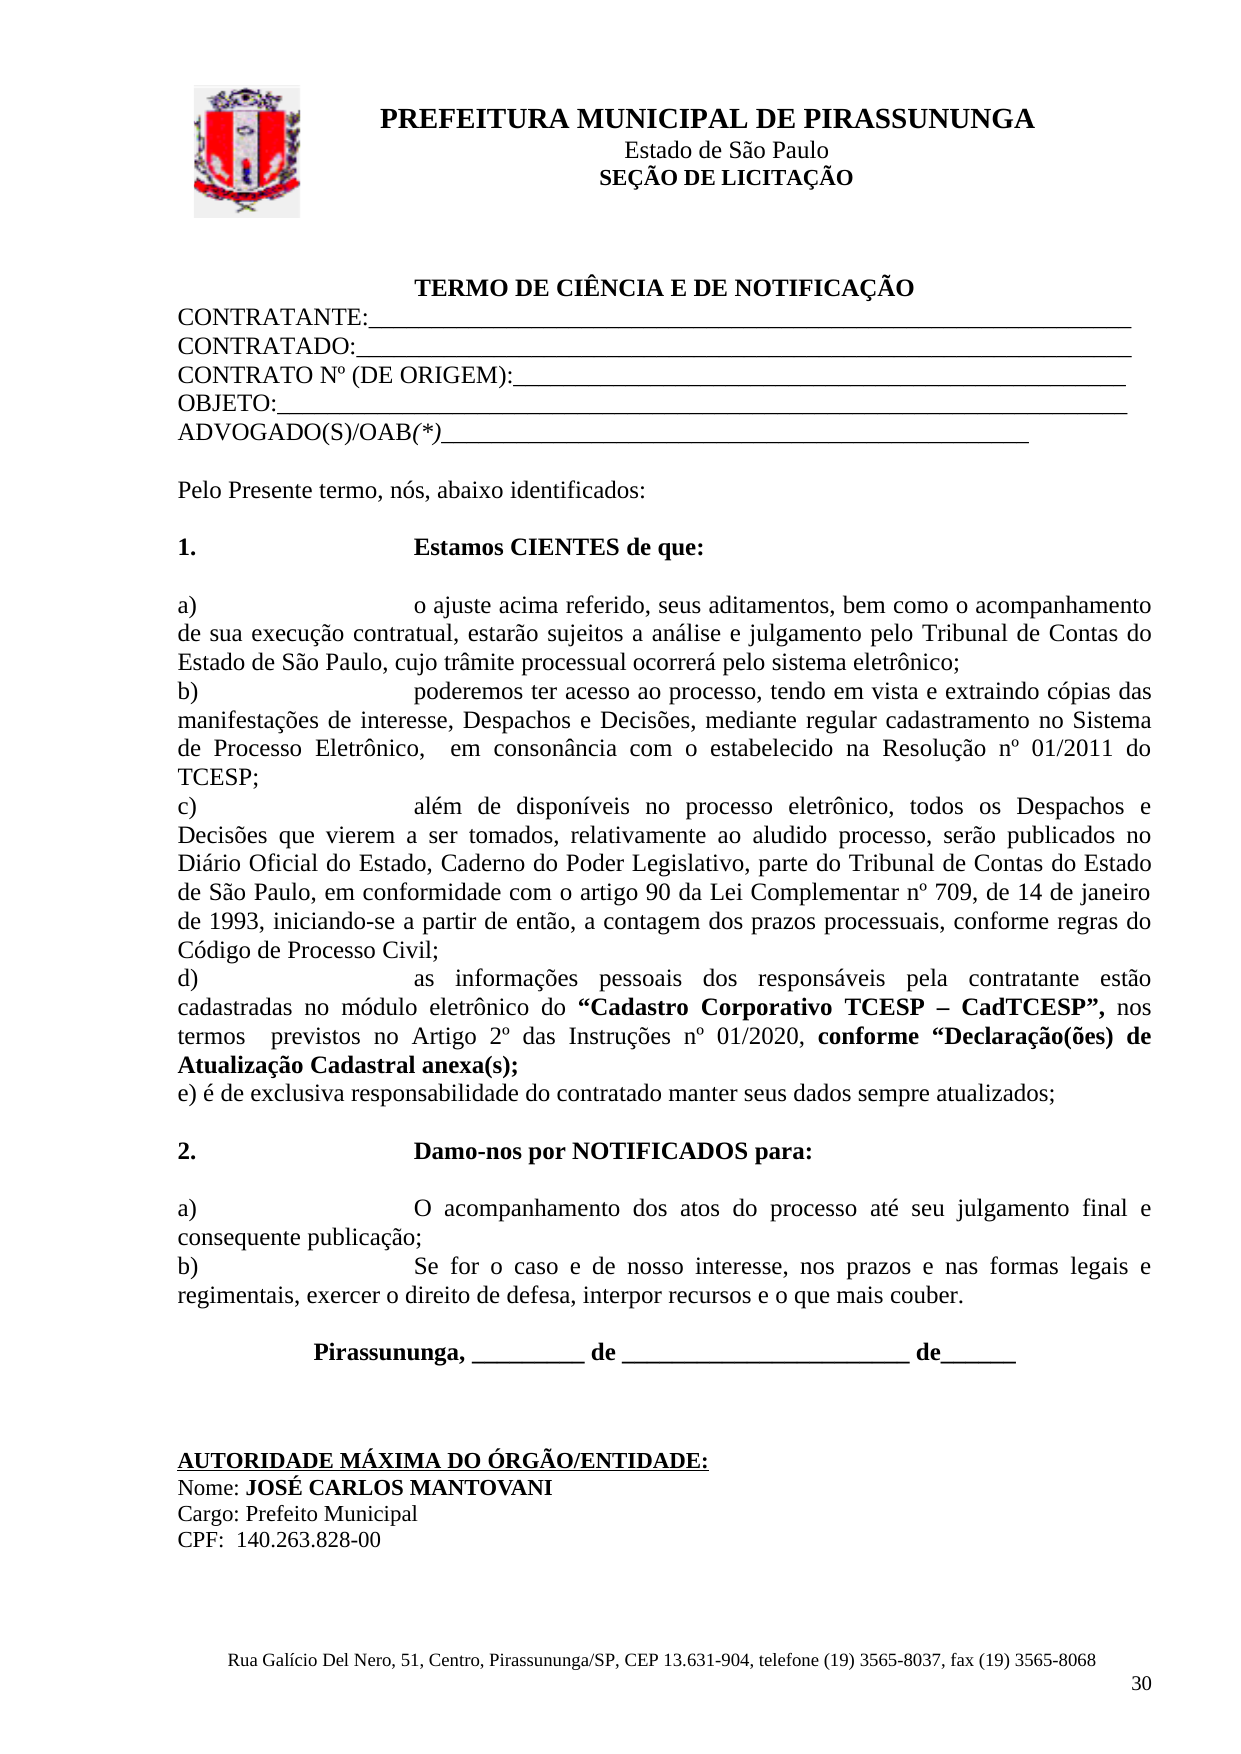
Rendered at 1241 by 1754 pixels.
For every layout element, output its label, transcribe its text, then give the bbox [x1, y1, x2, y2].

text e) é de exclusiva responsabilidade do contratado manter seus dados sempre atualizados; [177, 1078, 1152, 1107]
text a) O acompanhamento dos atos do processo até seu julgamento final e consequente publicação; [177, 1193, 1152, 1251]
text b) poderemos ter acesso ao processo, tendo em vista e extraindo cópias das manifestações de interesse, Despachos e Decisões, mediante regular cadastramento no Sistema de Processo Eletrônico, em consonância com o estabelecido na Resolução nº 01/2011 do TCESP; [177, 676, 1152, 791]
text CPF: 140.263.828-00 [177, 1526, 1152, 1553]
text Nome: JOSÉ CARLOS MANTOVANI [177, 1474, 1152, 1500]
text CONTRATADO:______________________________________________________________ [177, 331, 1152, 360]
text Pelo Presente termo, nós, abaixo identificados: [177, 475, 1152, 503]
text ADVOGADO(S)/OAB(*)_______________________________________________ [177, 417, 1152, 446]
text OBJETO:____________________________________________________________________ [177, 388, 1152, 417]
text d) as informações pessoais dos responsáveis pela contratante estão cadastradas no módulo eletrônico do “Cadastro Corporativo TCESP – CadTCESP”, nos termos previstos no Artigo 2º das Instruções nº 01/2020, conforme “Declaração(ões) de Atualização Cadastral anexa(s); [177, 963, 1152, 1078]
text Pirassununga, _________ de _______________________ de______ [177, 1337, 1152, 1366]
text 2. Damo-nos por NOTIFICADOS para: [177, 1136, 1152, 1165]
text AUTORIDADE MÁXIMA DO ÓRGÃO/ENTIDADE: [177, 1447, 1152, 1474]
text 1. Estamos CIENTES de que: [177, 532, 1152, 561]
text CONTRATO Nº (DE ORIGEM):_________________________________________________ [177, 360, 1152, 388]
text CONTRATANTE:_____________________________________________________________ [177, 302, 1152, 331]
text a) o ajuste acima referido, seus aditamentos, bem como o acompanhamento de sua execução contratual, estarão sujeitos a análise e julgamento pelo Tribunal de Contas do Estado de São Paulo, cujo trâmite processual ocorrerá pelo sistema eletrônico; [177, 590, 1152, 676]
text Cargo: Prefeito Municipal [177, 1500, 1152, 1526]
text c) além de disponíveis no processo eletrônico, todos os Despachos e Decisões que vierem a ser tomados, relativamente ao aludido processo, serão publicados no Diário Oficial do Estado, Caderno do Poder Legislativo, parte do Tribunal de Contas do Estado de São Paulo, em conformidade com o artigo 90 da Lei Complementar nº 709, de 14 de janeiro de 1993, iniciando-se a partir de então, a contagem dos prazos processuais, conforme regras do Código de Processo Civil; [177, 791, 1152, 963]
text b) Se for o caso e de nosso interesse, nos prazos e nas formas legais e regimentais, exercer o direito de defesa, interpor recursos e o que mais couber. [177, 1251, 1152, 1308]
text TERMO DE CIÊNCIA E DE NOTIFICAÇÃO [177, 273, 1152, 302]
